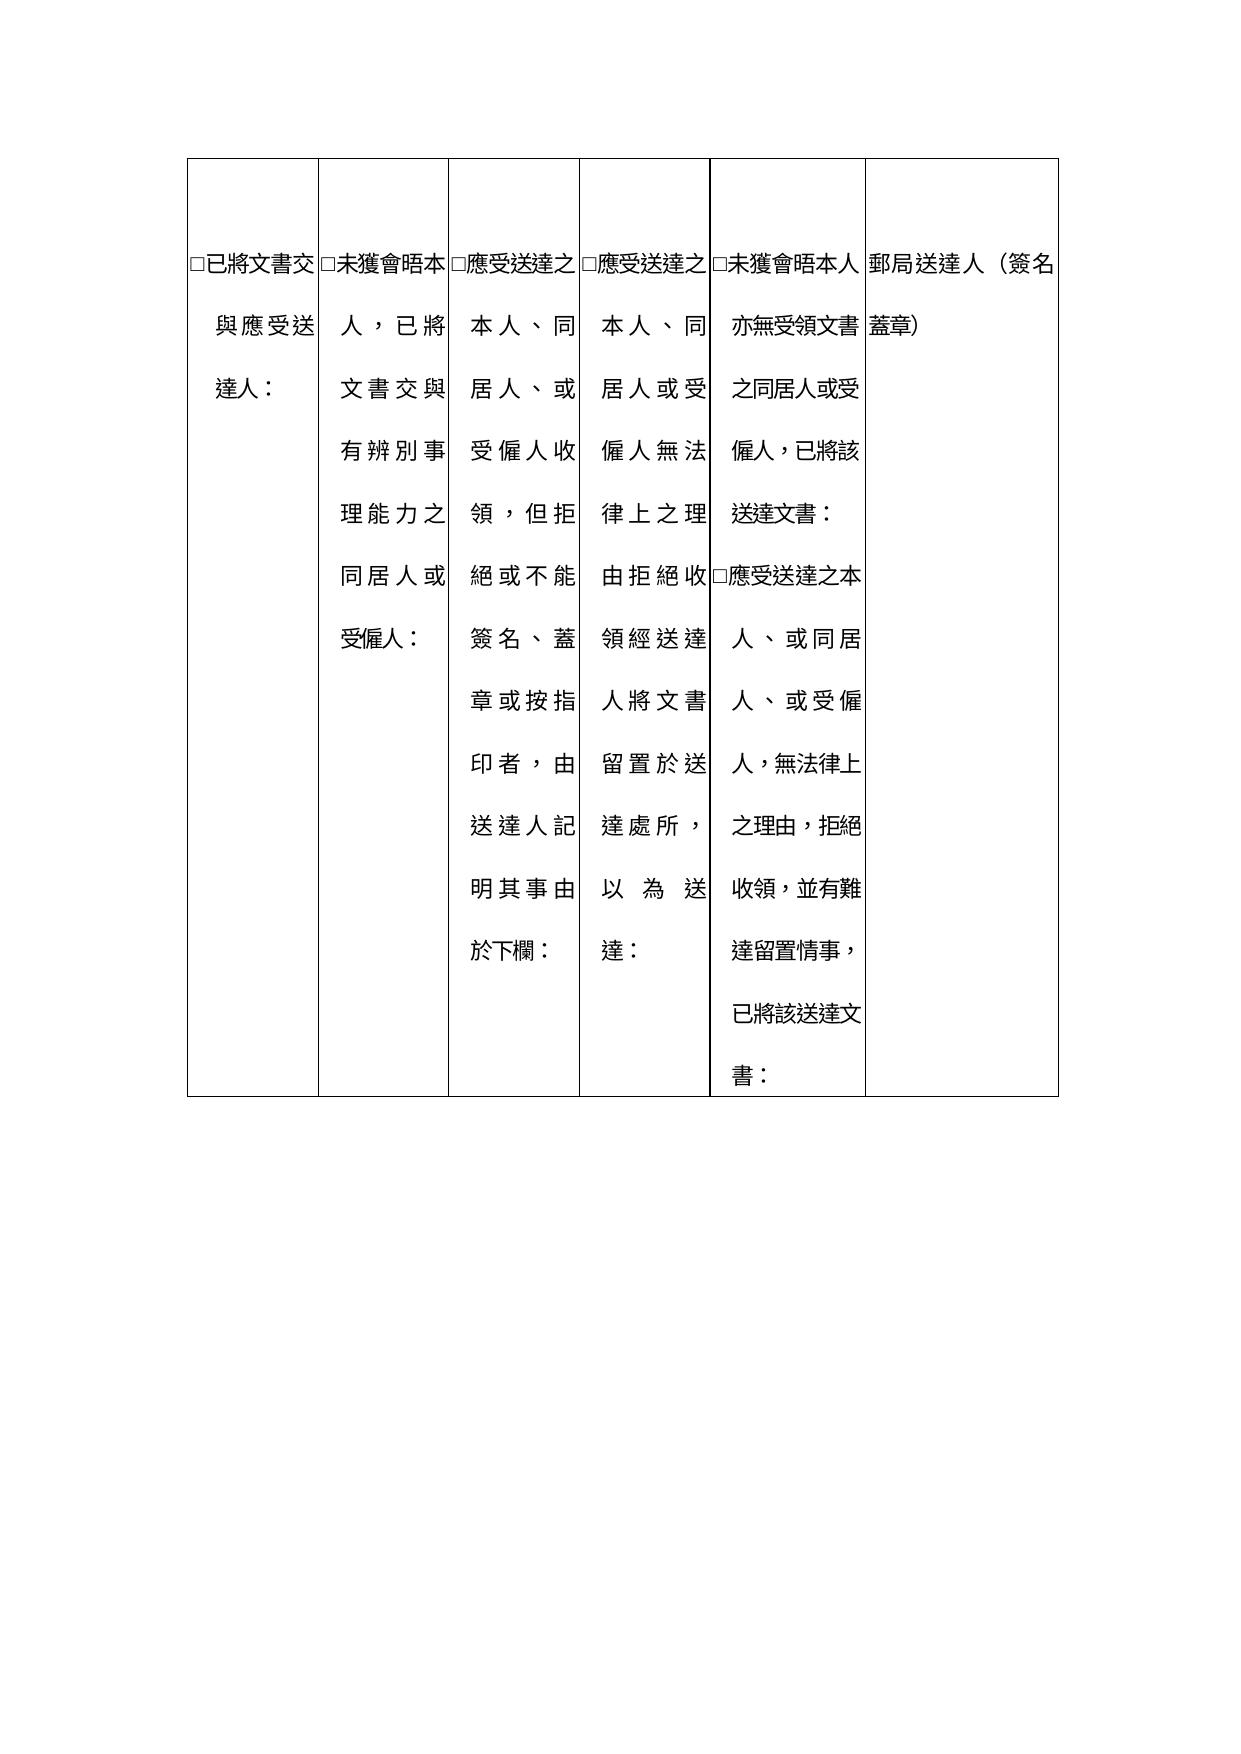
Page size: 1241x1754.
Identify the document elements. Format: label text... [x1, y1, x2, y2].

table_cell □應受送達之本人、同居人或受僱人無法律上之理由拒絕收領經送達人將文書留置於送達處所，以為送達： [580, 159, 709, 1096]
table_cell □未獲會晤本人亦無受領文書之同居人或受僱人，已將該送達文書： □應受送達之本人、或同居人、或受僱人，無法律上之理由，拒絕收領，並有難達留置情事，已將該送達文書： [711, 159, 865, 1096]
table_cell □應受送達之本人、同居人、或受僱人收領，但拒絕或不能簽名、蓋章或按指印者，由送達人記明其事由於下欄： [449, 159, 579, 1096]
table_cell □未獲會晤本人，已將文書交與有辨別事理能力之同居人或受僱人： [319, 159, 448, 1096]
table_cell 郵局送達人（簽名蓋章） [866, 159, 1058, 1096]
table_cell □已將文書交與應受送達人： [188, 159, 318, 1096]
